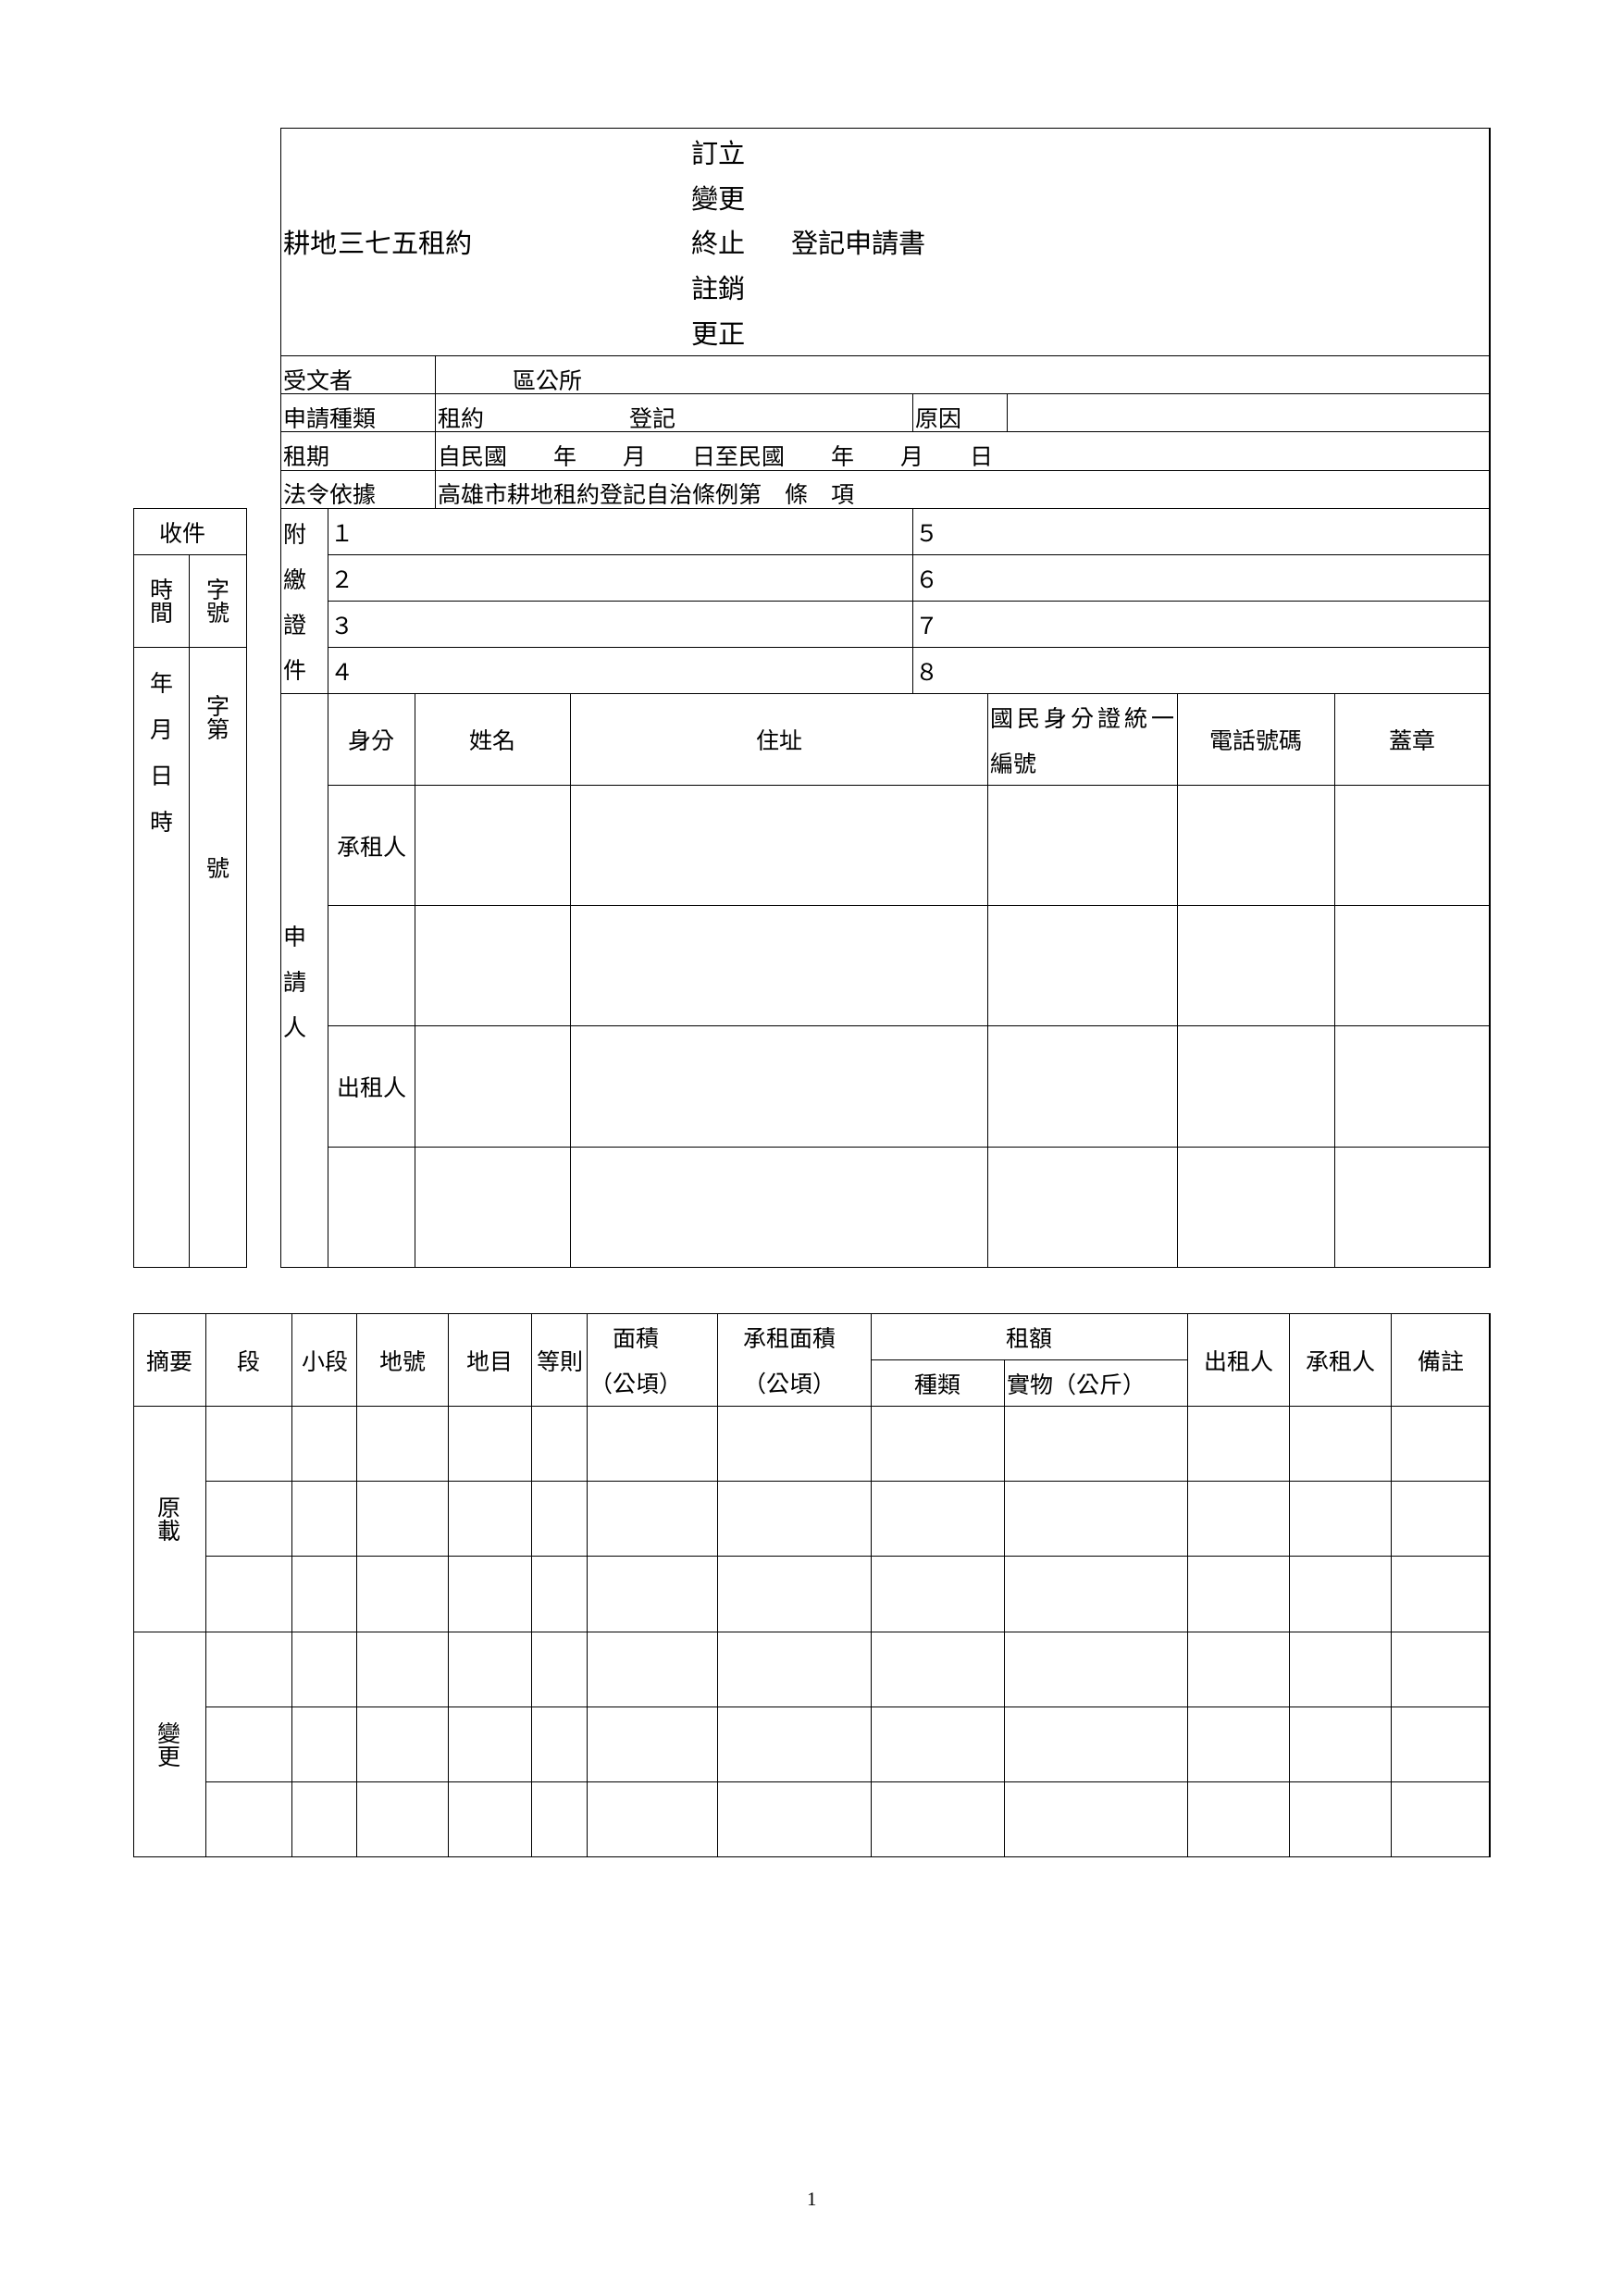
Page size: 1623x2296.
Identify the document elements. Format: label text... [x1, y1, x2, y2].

table_cell 申請人 [281, 694, 328, 1267]
table_cell [357, 1482, 448, 1556]
table_cell 國民身分證統一編號 [988, 694, 1177, 785]
table_cell [588, 1632, 717, 1706]
table_cell [133, 217, 246, 247]
table_cell 區公所 [436, 356, 1489, 393]
table_cell [292, 1707, 356, 1781]
table_cell [133, 187, 246, 217]
table_cell 身分 [328, 694, 415, 785]
table_cell 字號 [190, 555, 246, 647]
table_cell [1392, 1407, 1489, 1481]
table_cell [588, 1557, 717, 1631]
table_header 耕地三七五租約 [281, 129, 688, 354]
table_cell [247, 647, 280, 693]
table_cell [292, 1482, 356, 1556]
table_cell [246, 247, 280, 354]
table_cell [1188, 1782, 1289, 1856]
table_cell [1178, 786, 1334, 905]
table_cell ２ [328, 555, 912, 601]
table_header 登記申請書 [788, 129, 1489, 354]
table_cell [1008, 394, 1489, 431]
table_cell [1290, 1482, 1391, 1556]
table_cell [872, 1782, 1004, 1856]
table_cell 姓名 [415, 694, 570, 785]
table_cell [718, 1557, 871, 1631]
table_cell 法令依據 [281, 471, 435, 508]
table_header 小段 [292, 1314, 356, 1406]
table_cell [328, 1148, 415, 1267]
table_cell [532, 1632, 587, 1706]
table_cell [246, 431, 280, 470]
table_cell [247, 905, 280, 1025]
table_cell 承租人 [328, 786, 415, 905]
table_cell [988, 906, 1177, 1025]
table_cell 附繳證件 [281, 509, 328, 693]
table_cell [1188, 1707, 1289, 1781]
table_cell 時間 [134, 555, 189, 647]
table_cell 租約 [436, 394, 626, 431]
table_cell [1005, 1557, 1187, 1631]
table_cell [1392, 1707, 1489, 1781]
table_cell [206, 1632, 291, 1706]
table_cell [1188, 1557, 1289, 1631]
table_cell [532, 1782, 587, 1856]
table_cell [1005, 1632, 1187, 1706]
table_cell 年 月 日 時 [134, 648, 189, 1267]
table_cell [1290, 1407, 1391, 1481]
table_header [246, 128, 280, 157]
table_cell [532, 1482, 587, 1556]
table_cell [449, 1707, 531, 1781]
table_cell [246, 217, 280, 247]
table_cell [872, 1632, 1004, 1706]
table_cell [988, 1026, 1177, 1146]
table_cell [718, 1407, 871, 1481]
table_header 租額 [872, 1314, 1187, 1359]
table_cell [415, 1026, 570, 1146]
table_cell [1188, 1632, 1289, 1706]
table_cell [1335, 906, 1489, 1025]
table_cell [246, 470, 280, 508]
table_cell ３ [328, 602, 912, 647]
table_cell [246, 355, 280, 393]
table_cell [246, 393, 280, 431]
table_cell [588, 1782, 717, 1856]
table_cell [247, 508, 280, 554]
table_cell [718, 1632, 871, 1706]
table_cell [571, 786, 987, 905]
table_cell 租期 [281, 432, 435, 470]
table_cell 蓋章 [1335, 694, 1489, 785]
table_cell １ [328, 509, 912, 554]
table_cell 出租人 [328, 1026, 415, 1146]
table_header 承租人 [1290, 1314, 1391, 1406]
table_cell [415, 906, 570, 1025]
table_cell [357, 1632, 448, 1706]
table_cell [133, 431, 246, 470]
table_cell [246, 157, 280, 187]
table_header [133, 128, 246, 157]
table_cell [206, 1482, 291, 1556]
table_header 地號 [357, 1314, 448, 1406]
table_cell [1188, 1407, 1289, 1481]
table_cell [1178, 1026, 1334, 1146]
table_cell ５ [913, 509, 1489, 554]
table_cell [872, 1707, 1004, 1781]
table_cell ６ [913, 555, 1489, 601]
table_cell [247, 1025, 280, 1146]
table_header 備註 [1392, 1314, 1489, 1406]
table_cell [292, 1407, 356, 1481]
table_cell [247, 601, 280, 647]
table_cell [718, 1482, 871, 1556]
table_cell [1005, 1782, 1187, 1856]
table_cell [1392, 1482, 1489, 1556]
table_cell 原因 [913, 394, 1007, 431]
table_cell [357, 1782, 448, 1856]
table_cell [872, 1557, 1004, 1631]
table_header 訂立 變更 終止 註銷 更正 [688, 129, 788, 354]
table_cell [532, 1707, 587, 1781]
table_cell 住址 [571, 694, 987, 785]
table_cell ７ [913, 602, 1489, 647]
table_cell [206, 1707, 291, 1781]
table_cell [449, 1557, 531, 1631]
table_cell [988, 1148, 1177, 1267]
table_cell [133, 247, 246, 354]
table_cell [817, 394, 912, 431]
table_cell [571, 1148, 987, 1267]
table_cell [1335, 1148, 1489, 1267]
table_cell [532, 1407, 587, 1481]
table_cell [1178, 906, 1334, 1025]
table_cell [415, 786, 570, 905]
table_cell 實物（公斤） [1005, 1360, 1187, 1406]
table_header 地目 [449, 1314, 531, 1406]
table_cell [1290, 1707, 1391, 1781]
table_cell [449, 1482, 531, 1556]
table_cell [415, 1148, 570, 1267]
table_cell [1005, 1707, 1187, 1781]
table_cell [532, 1557, 587, 1631]
table_cell [718, 1782, 871, 1856]
table_cell [292, 1782, 356, 1856]
table_cell 收件 [134, 509, 246, 554]
table_cell 受文者 [281, 356, 435, 393]
table_cell 電話號碼 [1178, 694, 1334, 785]
table_cell [292, 1632, 356, 1706]
table_cell [206, 1557, 291, 1631]
table_cell [872, 1482, 1004, 1556]
table_cell [206, 1407, 291, 1481]
table_cell [588, 1482, 717, 1556]
table_cell [1188, 1482, 1289, 1556]
table_cell [449, 1407, 531, 1481]
table_cell [872, 1407, 1004, 1481]
table_cell [1335, 786, 1489, 905]
table_cell [571, 906, 987, 1025]
table_cell [1335, 1026, 1489, 1146]
table_cell [1178, 1148, 1334, 1267]
table_header 面積 （公頃） [588, 1314, 717, 1406]
table_cell [133, 355, 246, 393]
table_cell 種類 [872, 1360, 1004, 1406]
table_cell [449, 1632, 531, 1706]
table_header 段 [206, 1314, 291, 1406]
table_cell 登記 [627, 394, 722, 431]
table_cell [357, 1557, 448, 1631]
table_cell [588, 1707, 717, 1781]
table_cell 自民國 年 月 日至民國 年 月 日 [436, 432, 1489, 470]
table_cell [133, 470, 246, 508]
table_cell [133, 157, 246, 187]
table_cell [247, 693, 280, 785]
table_cell [449, 1782, 531, 1856]
table_cell [133, 393, 246, 431]
table_cell [1290, 1632, 1391, 1706]
table_cell [1392, 1632, 1489, 1706]
table_cell [328, 906, 415, 1025]
table_cell [718, 1707, 871, 1781]
table_cell 高雄市耕地租約登記自治條例第 條 項 款 [436, 471, 1489, 508]
table_cell ４ [328, 648, 912, 693]
table_cell [247, 785, 280, 905]
table_cell [1290, 1557, 1391, 1631]
table_cell [588, 1407, 717, 1481]
table_cell [247, 554, 280, 601]
table_cell [246, 187, 280, 217]
table_header 等則 [532, 1314, 587, 1406]
table_header 出租人 [1188, 1314, 1289, 1406]
table_cell 原載 [134, 1407, 205, 1631]
table_cell ８ [913, 648, 1489, 693]
table_cell 申請種類 [281, 394, 435, 431]
table_cell [571, 1026, 987, 1146]
table_cell [357, 1707, 448, 1781]
table_cell [357, 1407, 448, 1481]
table_cell [1290, 1782, 1391, 1856]
table_cell 變更 [134, 1632, 205, 1856]
table_header 摘要 [134, 1314, 205, 1406]
table_cell 字第 號 [190, 648, 246, 1267]
table_cell [1392, 1557, 1489, 1631]
table_header 承租面積 （公頃） [718, 1314, 871, 1406]
table_cell [1392, 1782, 1489, 1856]
table_cell [292, 1557, 356, 1631]
table_cell [1005, 1482, 1187, 1556]
table_cell [206, 1782, 291, 1856]
table_cell [247, 1147, 280, 1267]
table_cell [1005, 1407, 1187, 1481]
table_cell [722, 394, 816, 431]
table_cell [988, 786, 1177, 905]
